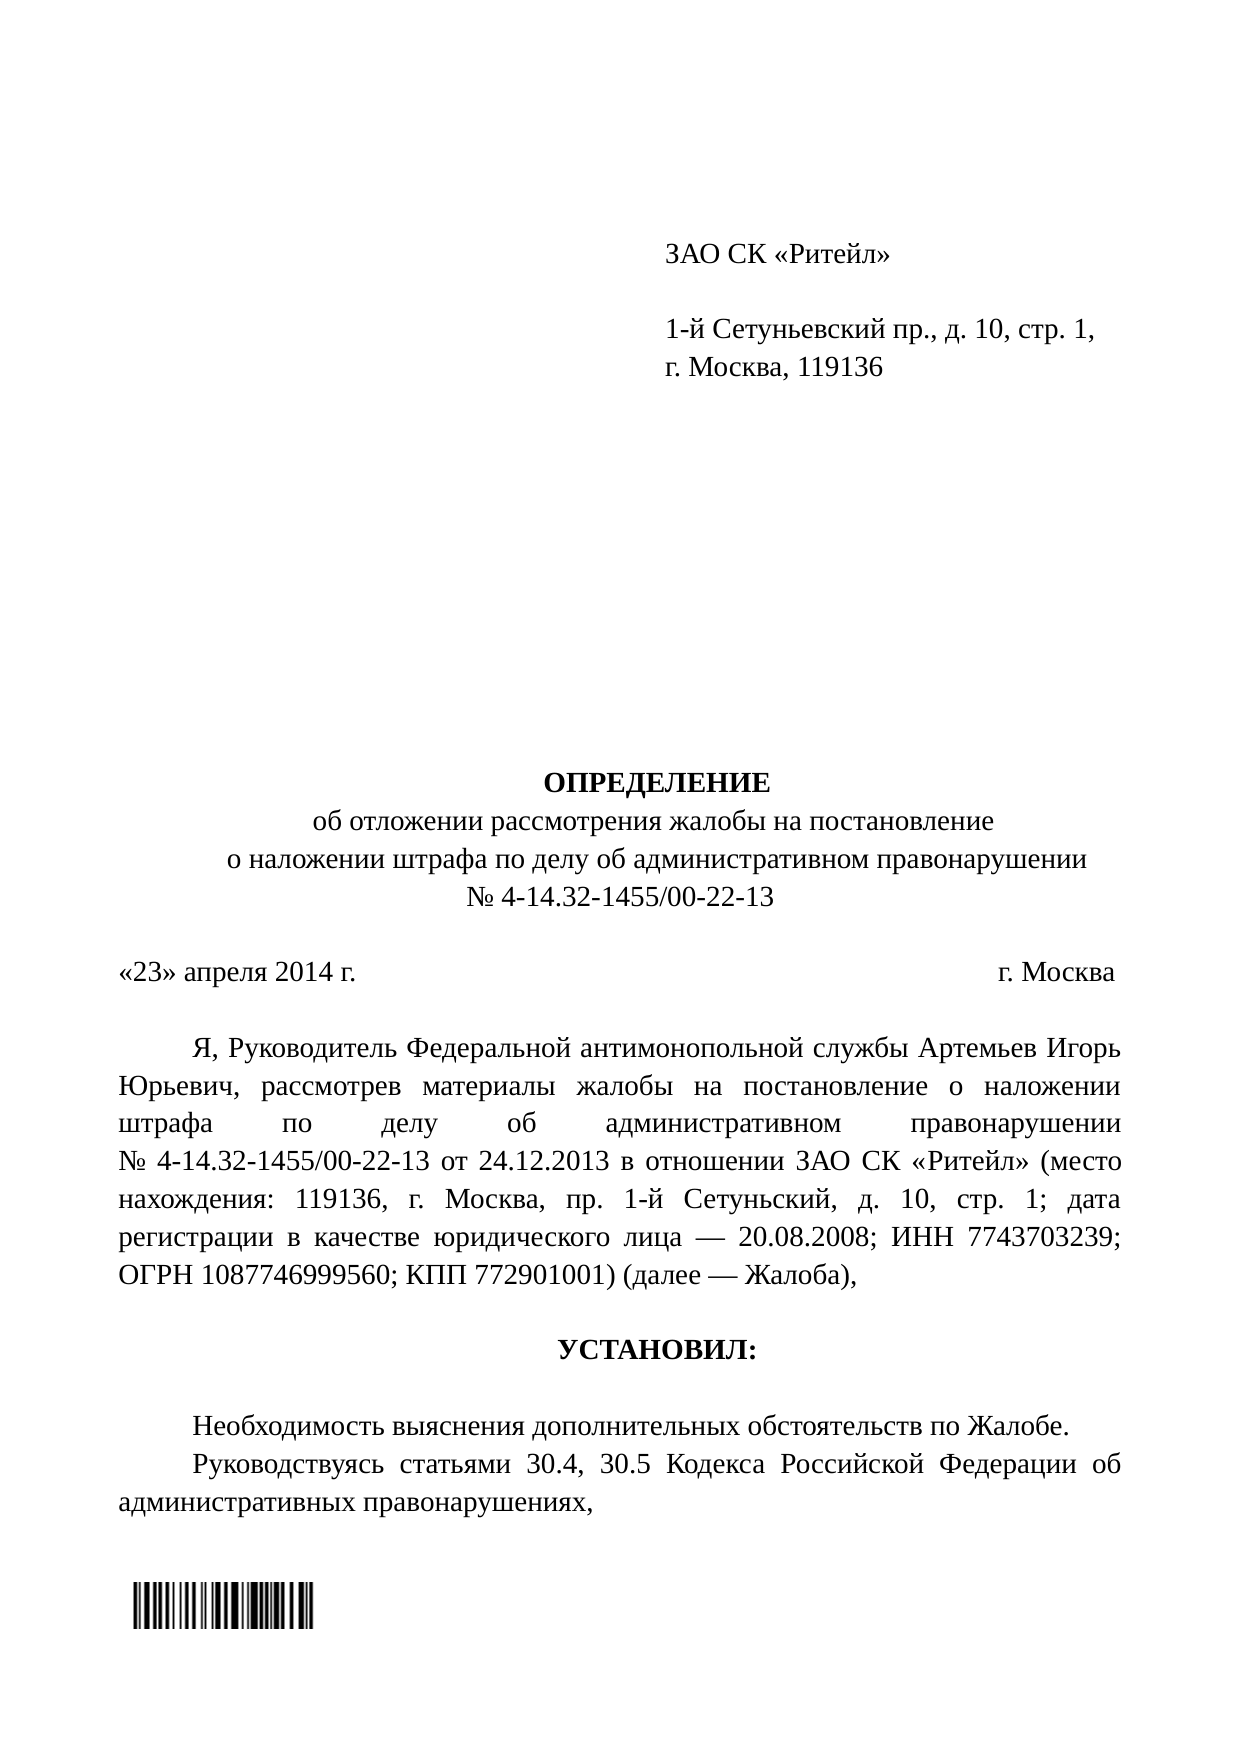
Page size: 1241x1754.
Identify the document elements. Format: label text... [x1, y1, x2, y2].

subtitle ОПРЕДЕЛЕНИЕ [118, 761, 1122, 799]
text ЗАО СК «Ритейл» [665, 232, 1122, 269]
text Я, Руководитель Федеральной антимонопольной службы Артемьев Игорь Юрьевич, рассмотрев материалы жалобы на постановление о наложении штрафа по делу об административном правонарушении № 4-14.32-1455/00-22-13 от 24.12.2013 в отношении ЗАО СК «Ритейл» (место нахождения: 119136, г. Москва, пр. 1-й Сетуньский, д. 10, стр. 1; дата регистрации в качестве юридического лица — 20.08.2008; ИНН 7743703239; ОГРН 1087746999560; КПП 772901001) (далее — Жалоба), [118, 1026, 1122, 1290]
text об отложении рассмотрения жалобы на постановление [118, 799, 1122, 837]
text УСТАНОВИЛ: [118, 1328, 1122, 1366]
picture [118, 1582, 331, 1629]
text 1-й Сетуньевский пр., д. 10, стр. 1, г. Москва, 119136 [665, 307, 1122, 421]
text Необходимость выяснения дополнительных обстоятельств по Жалобе. [118, 1404, 1122, 1442]
text Руководствуясь статьями 30.4, 30.5 Кодекса Российской Федерации об административных правонарушениях, [118, 1442, 1122, 1517]
text о наложении штрафа по делу об административном правонарушении № 4-14.32-1455/00-22-13 [118, 837, 1122, 912]
text «23» апреля 2014 г. г. Москва [118, 950, 1122, 988]
